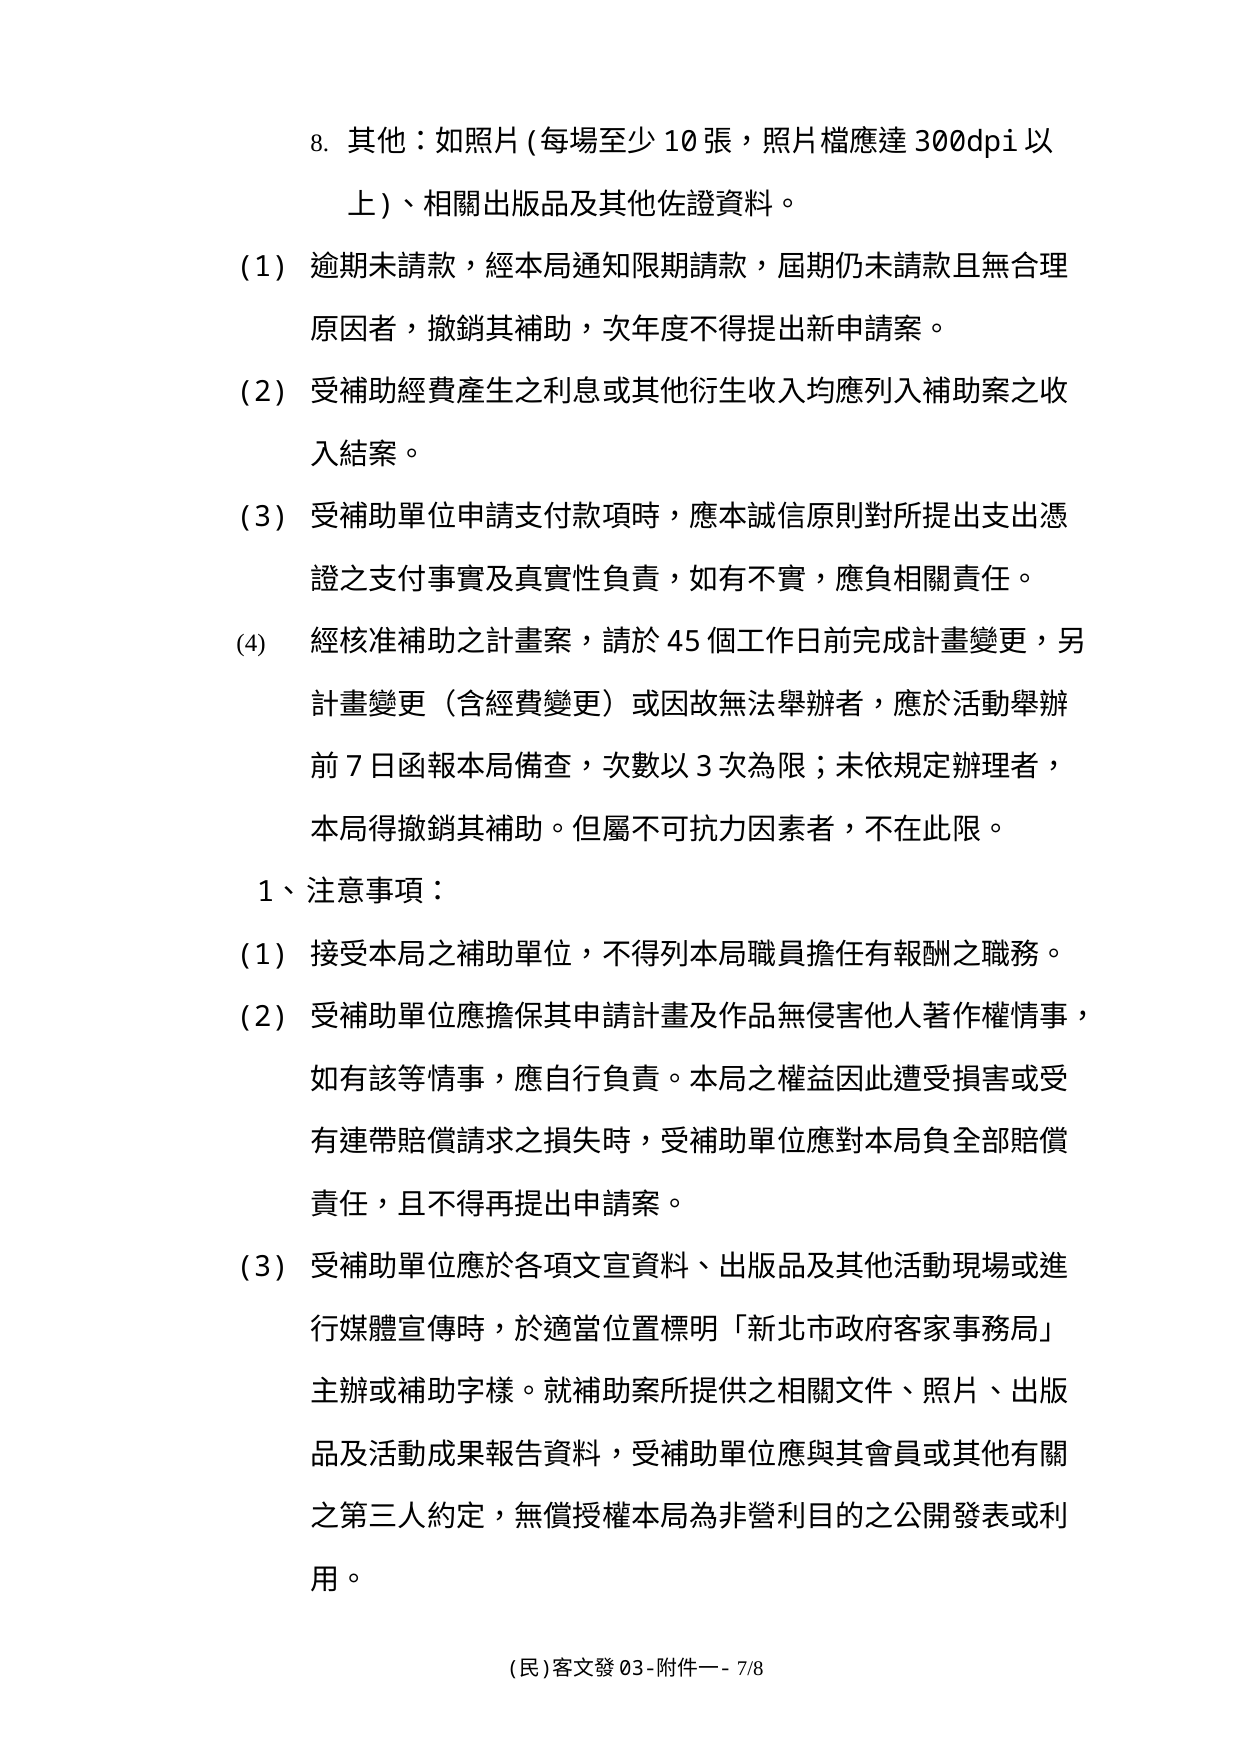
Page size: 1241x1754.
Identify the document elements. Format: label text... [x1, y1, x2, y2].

list 受補助單位應擔保其申請計畫及作品無侵害他人著作權情事，如有該等情事，應自行負責。本局之權益因此遭受損害或受有連帶賠償請求之損失時，受補助單位應對本局負全部賠償責任，且不得再提出申請案。 [236, 972, 1092, 1222]
list 接受本局之補助單位，不得列本局職員擔任有報酬之職務。 [236, 910, 1092, 972]
list 其他：如照片(每場至少10張，照片檔應達300dpi以上)、相關出版品及其他佐證資料。 [310, 97, 1092, 222]
list 受補助經費產生之利息或其他衍生收入均應列入補助案之收入結案。 [236, 347, 1092, 472]
list 受補助單位申請支付款項時，應本誠信原則對所提出支出憑證之支付事實及真實性負責，如有不實，應負相關責任。 [236, 472, 1092, 597]
list 逾期未請款，經本局通知限期請款，屆期仍未請款且無合理原因者，撤銷其補助，次年度不得提出新申請案。 [236, 222, 1092, 347]
list 注意事項： [257, 847, 1092, 910]
list 受補助單位應於各項文宣資料、出版品及其他活動現場或進行媒體宣傳時，於適當位置標明「新北市政府客家事務局」主辦或補助字樣。就補助案所提供之相關文件、照片、出版品及活動成果報告資料，受補助單位應與其會員或其他有關之第三人約定，無償授權本局為非營利目的之公開發表或利用。 [236, 1222, 1092, 1597]
list 經核准補助之計畫案，請於45個工作日前完成計畫變更，另計畫變更（含經費變更）或因故無法舉辦者，應於活動舉辦前7日函報本局備查，次數以3次為限；未依規定辦理者，本局得撤銷其補助。但屬不可抗力因素者，不在此限。 [236, 597, 1092, 847]
